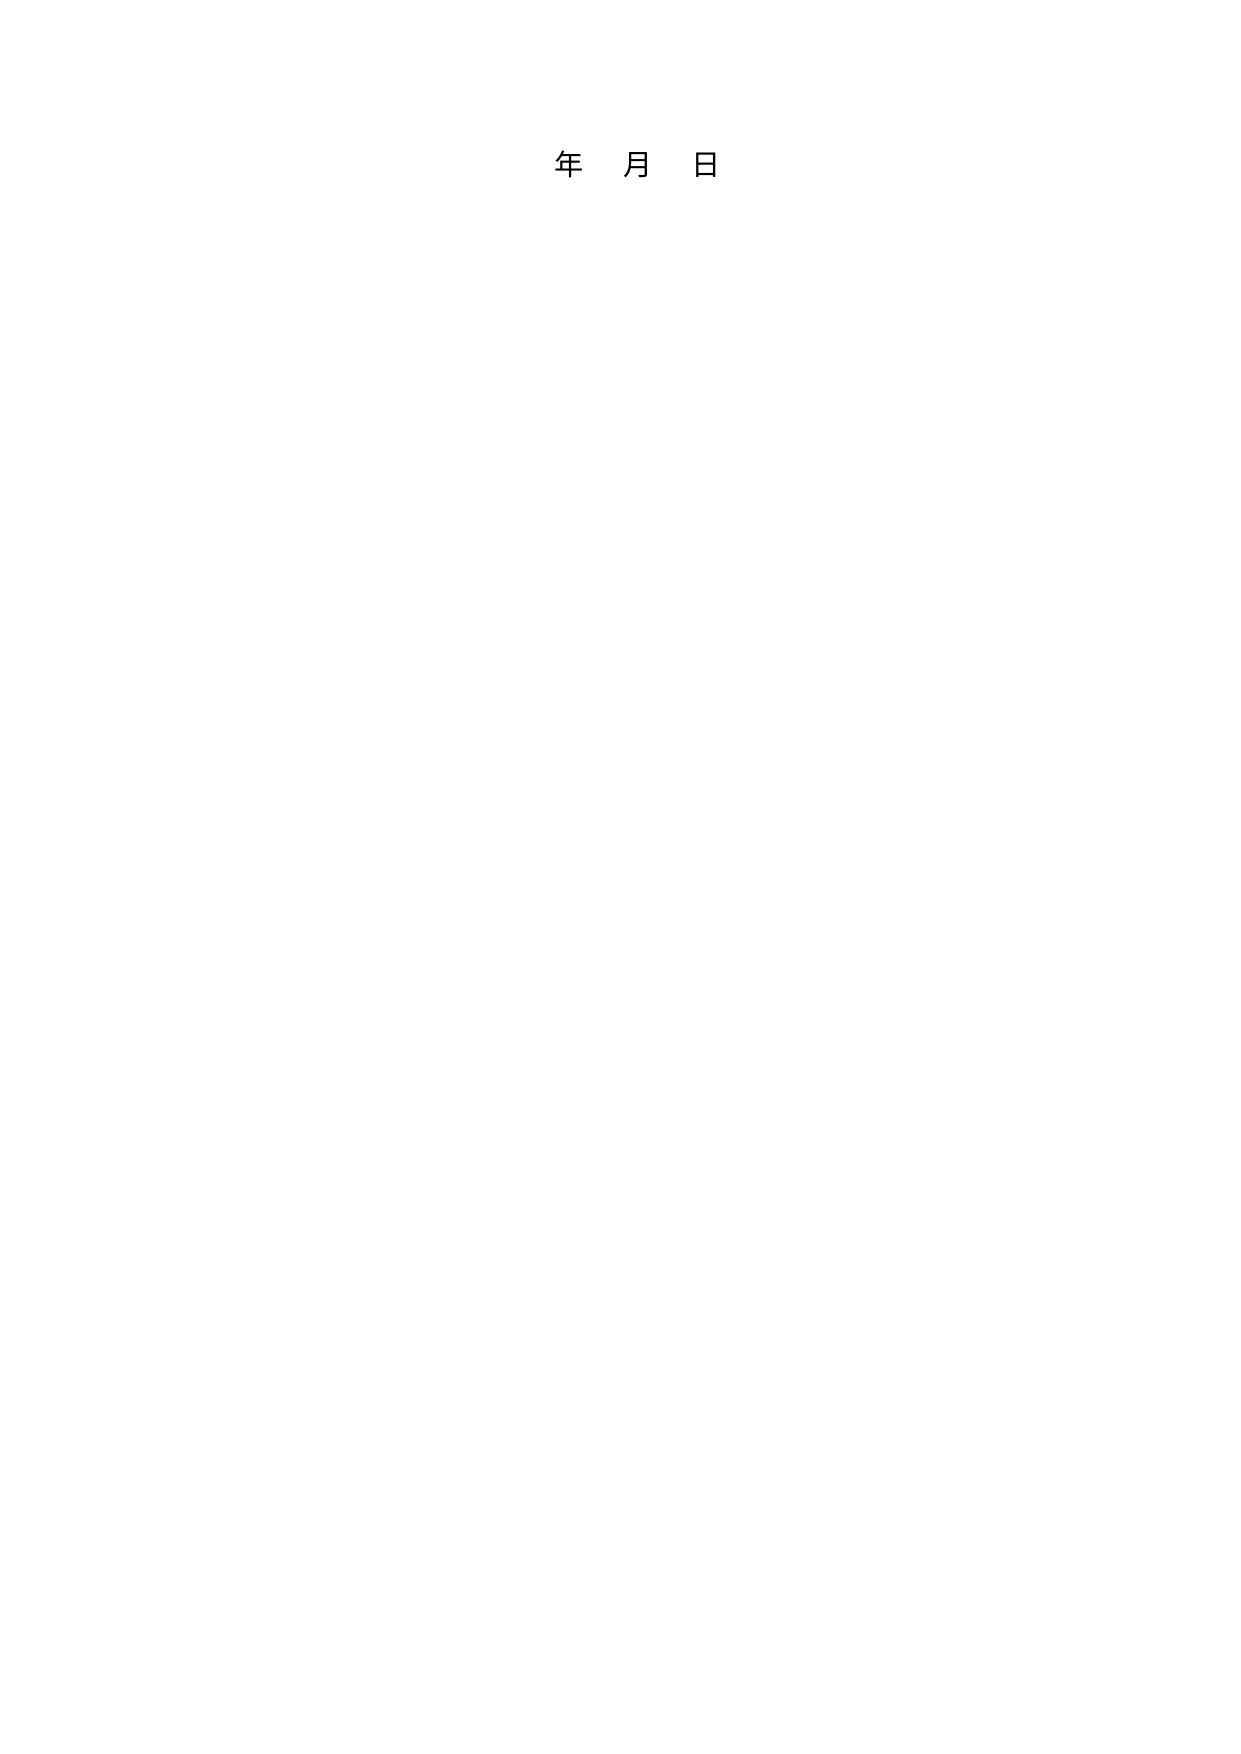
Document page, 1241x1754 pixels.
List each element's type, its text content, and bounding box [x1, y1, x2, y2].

text 年 月 日 [136, 142, 1081, 184]
